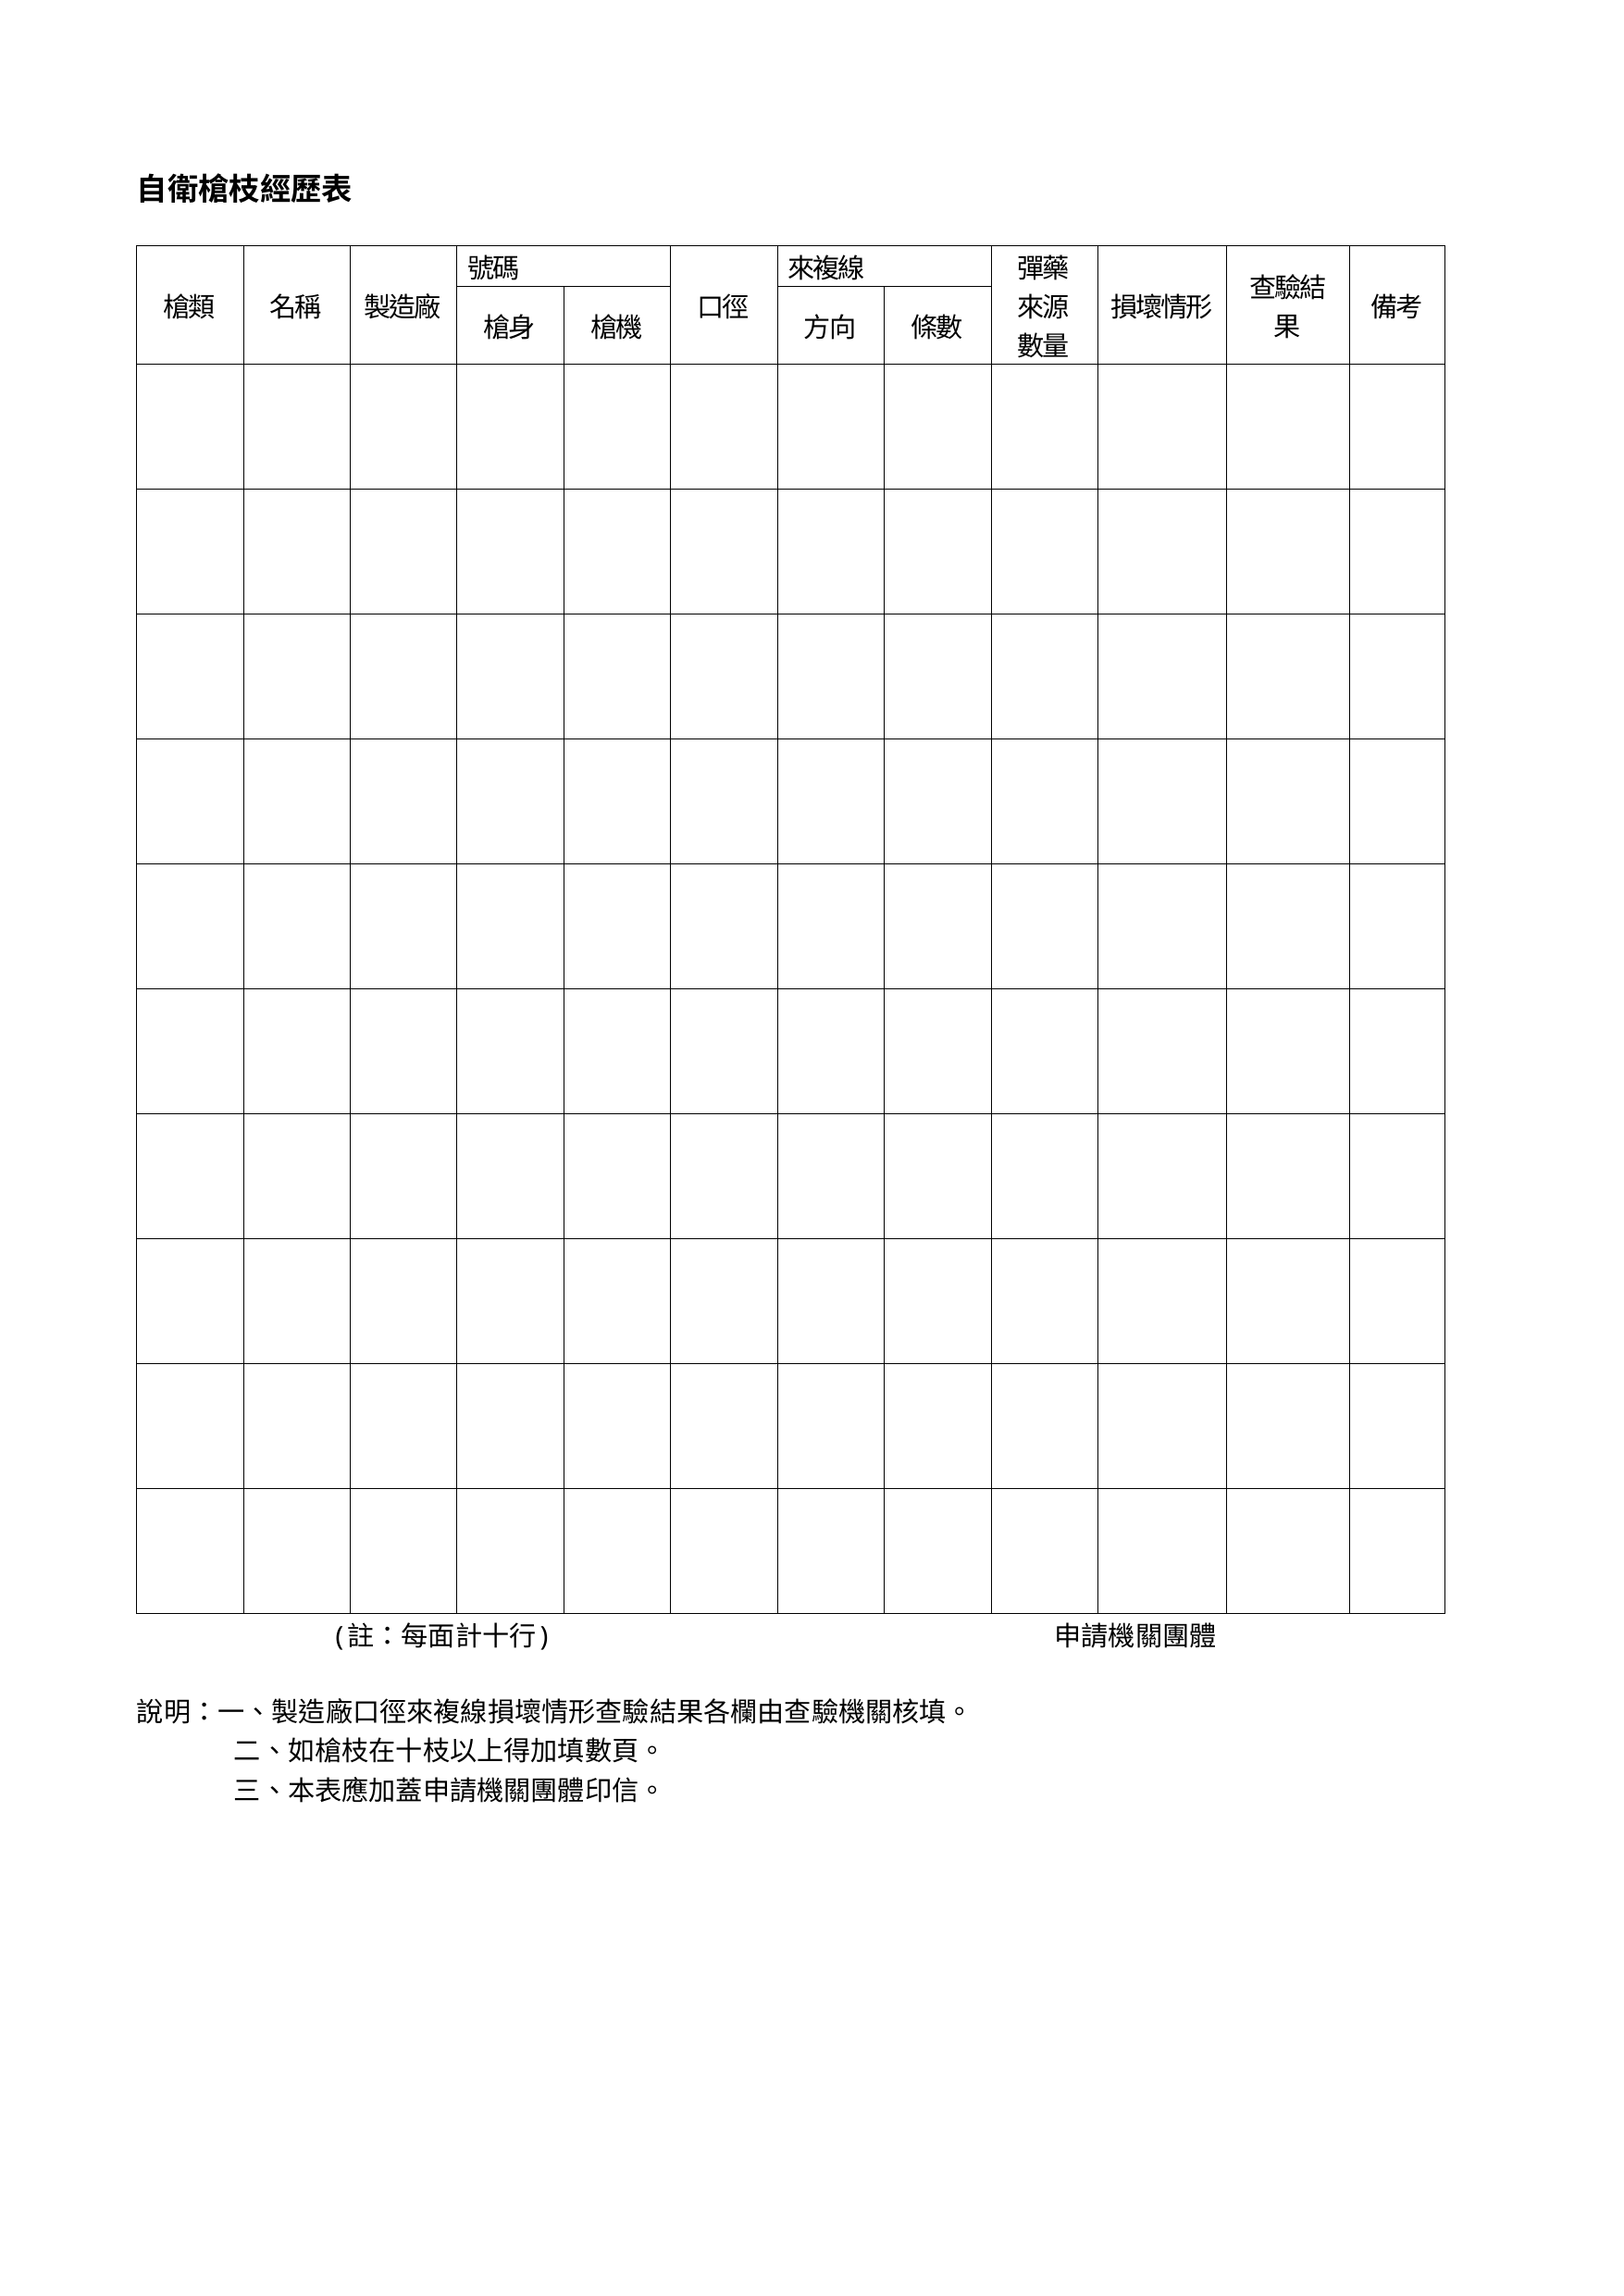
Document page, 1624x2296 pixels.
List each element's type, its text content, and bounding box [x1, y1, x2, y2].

table_cell [1098, 739, 1226, 863]
table_cell [244, 1489, 350, 1613]
table_cell [885, 1489, 991, 1613]
table_cell [778, 864, 884, 988]
table_cell [1227, 490, 1349, 614]
table_cell [1350, 1489, 1444, 1613]
table_cell [885, 614, 991, 738]
table_cell [351, 614, 456, 738]
text 說明：一、製造廠口徑來複線損壞情形查驗結果各欄由查驗機關核填。 [137, 1690, 1486, 1730]
table_header 備考 [1350, 246, 1444, 364]
table_cell [564, 1364, 670, 1488]
table_cell [564, 1489, 670, 1613]
table_cell [137, 1364, 243, 1488]
table_cell [1227, 614, 1349, 738]
table_cell [885, 989, 991, 1113]
table_cell [1227, 365, 1349, 489]
table_cell [564, 989, 670, 1113]
table_header 號碼 [457, 246, 670, 286]
table_header 槍類 [137, 246, 243, 364]
table_cell [992, 1364, 1097, 1488]
table_cell 條數 [885, 287, 991, 364]
table_cell [885, 739, 991, 863]
table_cell [351, 864, 456, 988]
table_cell [778, 1239, 884, 1363]
table_cell [671, 614, 777, 738]
table_cell [564, 739, 670, 863]
text 三、本表應加蓋申請機關團體印信。 [137, 1769, 1486, 1807]
table_cell [671, 1239, 777, 1363]
table_cell [457, 864, 564, 988]
table_cell [244, 1364, 350, 1488]
table_cell [778, 1489, 884, 1613]
table_cell [457, 614, 564, 738]
table_cell [457, 989, 564, 1113]
table_cell [1227, 1114, 1349, 1238]
table_cell [1350, 989, 1444, 1113]
table_header 損壞情形 [1098, 246, 1226, 364]
table_header 查驗結果 [1227, 246, 1349, 364]
table_cell [137, 490, 243, 614]
table_cell 槍機 [564, 287, 670, 364]
table_cell [244, 365, 350, 489]
table_cell [457, 1489, 564, 1613]
text 自衛槍枝經歷表 [137, 182, 1486, 205]
table_cell [244, 614, 350, 738]
table_cell [778, 614, 884, 738]
table_cell [137, 989, 243, 1113]
table_cell [885, 490, 991, 614]
table_cell [885, 1239, 991, 1363]
text (註：每面計十行) 申請機關團體 [137, 1614, 1486, 1654]
table_cell [564, 864, 670, 988]
table_cell [992, 1114, 1097, 1238]
table_cell [137, 1239, 243, 1363]
table_cell [992, 864, 1097, 988]
table_cell [778, 1364, 884, 1488]
table_cell [564, 365, 670, 489]
table_cell [778, 1114, 884, 1238]
table_cell [137, 1114, 243, 1238]
table_cell [564, 1114, 670, 1238]
table_cell [1098, 1114, 1226, 1238]
table_cell [244, 490, 350, 614]
table_cell [1098, 1489, 1226, 1613]
table_cell [1098, 365, 1226, 489]
table_cell [351, 1489, 456, 1613]
table_cell [1350, 739, 1444, 863]
table_cell [992, 614, 1097, 738]
table_cell [1098, 1239, 1226, 1363]
table_cell [1227, 989, 1349, 1113]
table_cell [1098, 614, 1226, 738]
table_cell [1350, 1364, 1444, 1488]
table_cell [1350, 614, 1444, 738]
table_cell [244, 1239, 350, 1363]
table_cell [671, 365, 777, 489]
table_cell [457, 1364, 564, 1488]
table_cell [137, 614, 243, 738]
table_cell [137, 365, 243, 489]
table_cell [1098, 1364, 1226, 1488]
table_cell [1350, 365, 1444, 489]
table_cell [244, 1114, 350, 1238]
table_cell [564, 490, 670, 614]
table_cell [671, 1114, 777, 1238]
table_cell [137, 864, 243, 988]
table_cell [885, 1114, 991, 1238]
table_cell [244, 739, 350, 863]
table_cell [1227, 1489, 1349, 1613]
table_cell [885, 365, 991, 489]
table_cell [351, 1114, 456, 1238]
table_cell [351, 365, 456, 489]
table_cell [457, 1114, 564, 1238]
table_cell [778, 490, 884, 614]
table_cell [1227, 1364, 1349, 1488]
table_cell [244, 989, 350, 1113]
table_cell [992, 739, 1097, 863]
table_cell [564, 614, 670, 738]
table_cell [992, 365, 1097, 489]
table_header 製造廠 [351, 246, 456, 364]
table_cell [1227, 739, 1349, 863]
table_cell [457, 365, 564, 489]
table_cell [671, 989, 777, 1113]
table_cell [1098, 490, 1226, 614]
table_cell [671, 1364, 777, 1488]
table_cell [671, 739, 777, 863]
table_cell [992, 490, 1097, 614]
table_header 來複線 [778, 246, 991, 286]
table_cell [671, 1489, 777, 1613]
table_cell [1098, 989, 1226, 1113]
table_cell [457, 1239, 564, 1363]
table_cell [778, 365, 884, 489]
table_cell [1350, 490, 1444, 614]
table_cell [457, 739, 564, 863]
table_cell [671, 490, 777, 614]
table_cell [244, 864, 350, 988]
table_cell [671, 864, 777, 988]
table_cell [457, 490, 564, 614]
table_cell 方向 [778, 287, 884, 364]
table_cell [351, 490, 456, 614]
table_cell [992, 1239, 1097, 1363]
table_header 名稱 [244, 246, 350, 364]
table_cell [1350, 864, 1444, 988]
table_cell [137, 739, 243, 863]
table_header 口徑 [671, 246, 777, 364]
table_cell [885, 1364, 991, 1488]
table_cell [1350, 1114, 1444, 1238]
table_cell [137, 1489, 243, 1613]
text 二、如槍枝在十枝以上得加填數頁。 [137, 1730, 1486, 1769]
table_cell [564, 1239, 670, 1363]
table_cell [1227, 1239, 1349, 1363]
table_cell [1227, 864, 1349, 988]
table_cell [992, 1489, 1097, 1613]
table_cell [1350, 1239, 1444, 1363]
table_cell [351, 989, 456, 1113]
table_cell [778, 989, 884, 1113]
table_cell 槍身 [457, 287, 564, 364]
table_cell [992, 989, 1097, 1113]
table_cell [351, 1239, 456, 1363]
table_cell [351, 739, 456, 863]
table_cell [778, 739, 884, 863]
table_cell [351, 1364, 456, 1488]
table_cell [885, 864, 991, 988]
table_header 彈藥 來源 數量 [992, 246, 1097, 364]
table_cell [1098, 864, 1226, 988]
